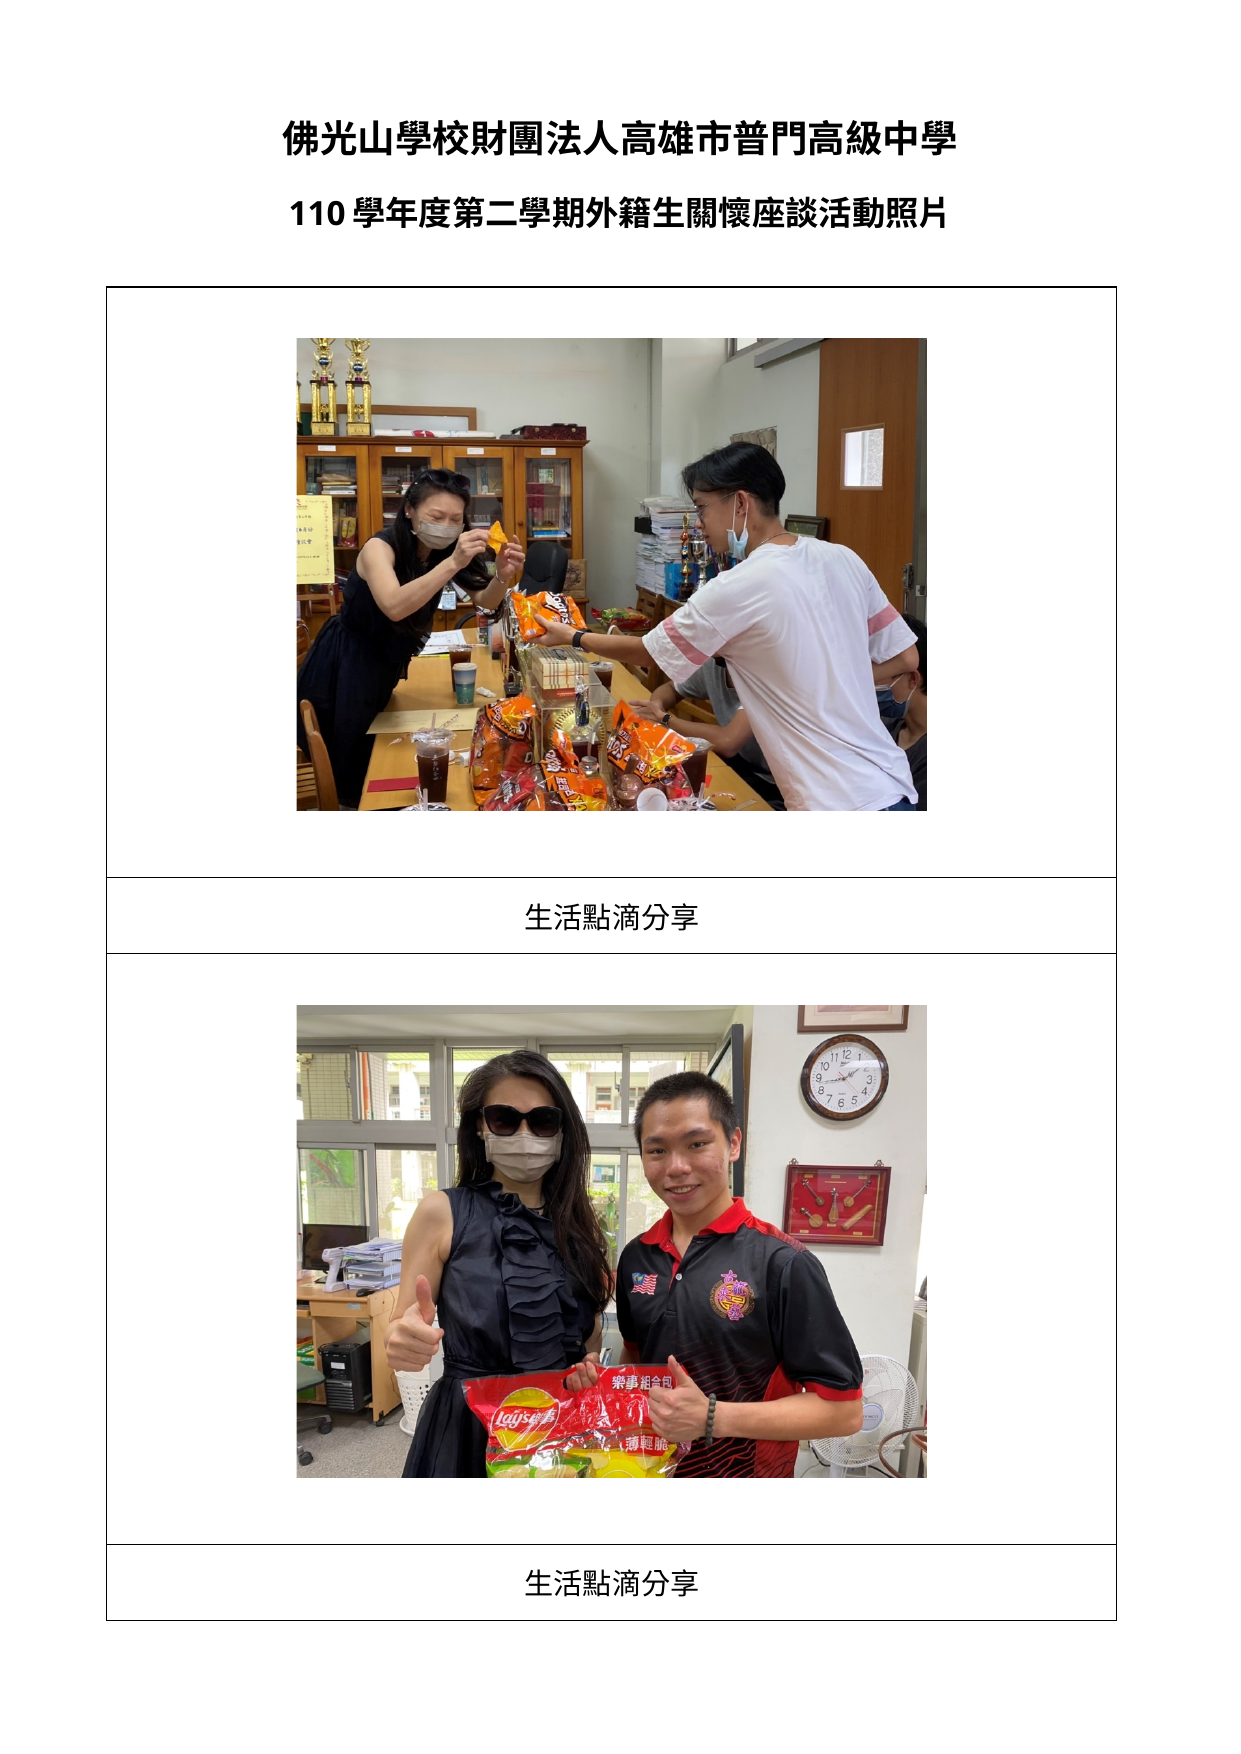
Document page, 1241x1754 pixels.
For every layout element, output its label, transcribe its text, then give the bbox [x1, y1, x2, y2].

table_cell [107, 954, 1116, 1543]
table_cell 生活點滴分享 [107, 1545, 1116, 1619]
text 110學年度第二學期外籍生關懷座談活動照片 [118, 174, 1122, 249]
table_header [107, 288, 1116, 877]
picture [296, 1005, 927, 1478]
picture [296, 338, 927, 811]
text 佛光山學校財團法人高雄市普門高級中學 [118, 99, 1122, 174]
table_cell 生活點滴分享 [107, 878, 1116, 953]
